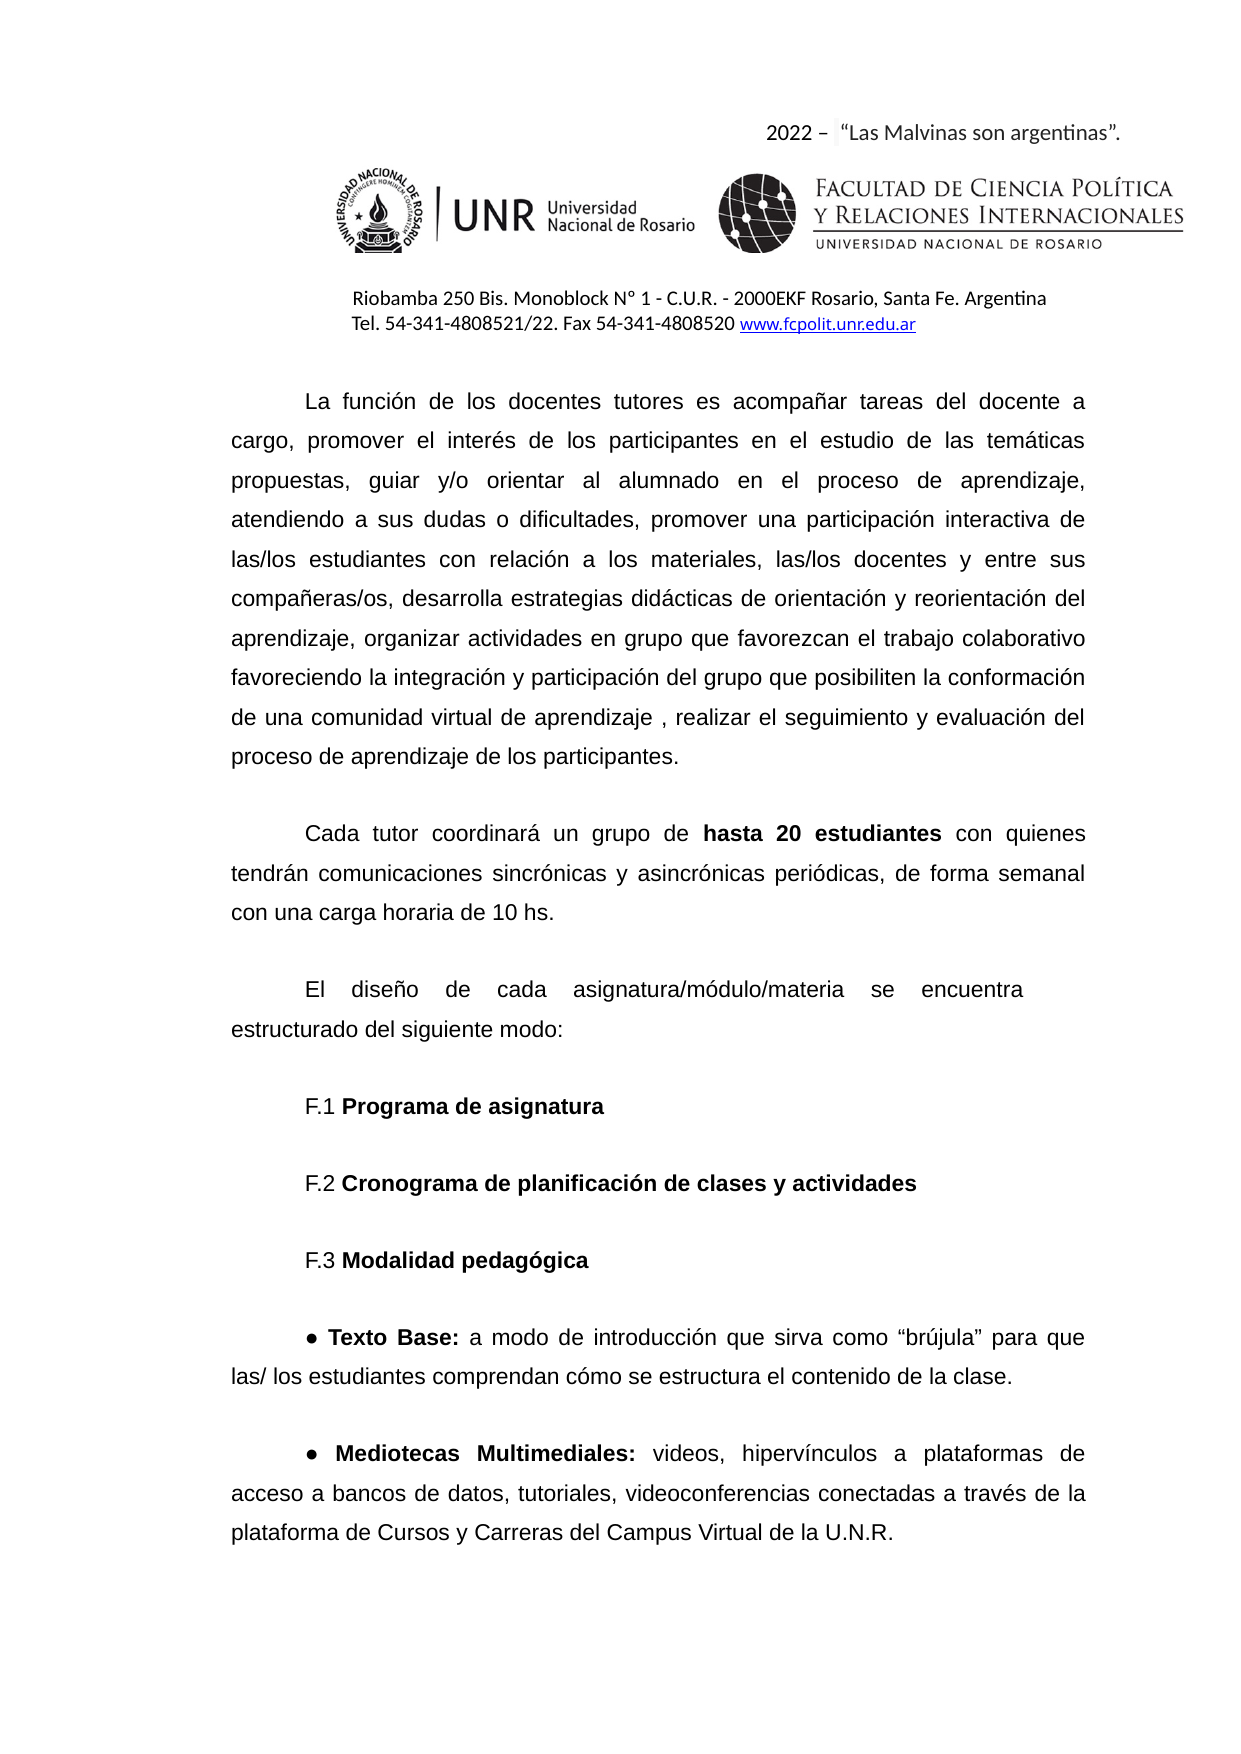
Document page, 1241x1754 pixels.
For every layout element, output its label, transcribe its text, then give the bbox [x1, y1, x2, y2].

text ● Mediotecas Multimediales: videos, hipervínculos a plataformas de acceso a bancos de datos, tutoriales, videoconferencias conectadas a través de la plataforma de Cursos y Carreras del Campus Virtual de la U.N.R. [231, 1440, 1086, 1545]
text F.2 Cronograma de planificación de clases y actividades [231, 1169, 1121, 1196]
picture [293, 165, 1239, 253]
text La función de los docentes tutores es acompañar tareas del docente a cargo, promover el interés de los participantes en el estudio de las temáticas propuestas, guiar y/o orientar al alumnado en el proceso de aprendizaje, atendiendo a sus dudas o dificultades, promover una participación interactiva de las/los estudiantes con relación a los materiales, las/los docentes y entre sus compañeras/os, desarrolla estrategias didácticas de orientación y reorientación del aprendizaje, organizar actividades en grupo que favorezcan el trabajo colaborativo favoreciendo la integración y participación del grupo que posibiliten la conformación de una comunidad virtual de aprendizaje , realizar el seguimiento y evaluación del proceso de aprendizaje de los participantes. [231, 388, 1086, 769]
text F.3 Modalidad pedagógica [231, 1247, 1121, 1273]
text Cada tutor coordinará un grupo de hasta 20 estudiantes con quienes tendrán comunicaciones sincrónicas y asincrónicas periódicas, de forma semanal con una carga horaria de 10 hs. [231, 820, 1086, 926]
text El diseño de cada asignatura/módulo/materia se encuentra estructurado del siguiente modo: [231, 976, 1023, 1042]
text F.1 Programa de asignatura [231, 1093, 1121, 1119]
text ● Texto Base: a modo de introducción que sirva como “brújula” para que las/ los estudiantes comprendan cómo se estructura el contenido de la clase. [231, 1323, 1086, 1389]
